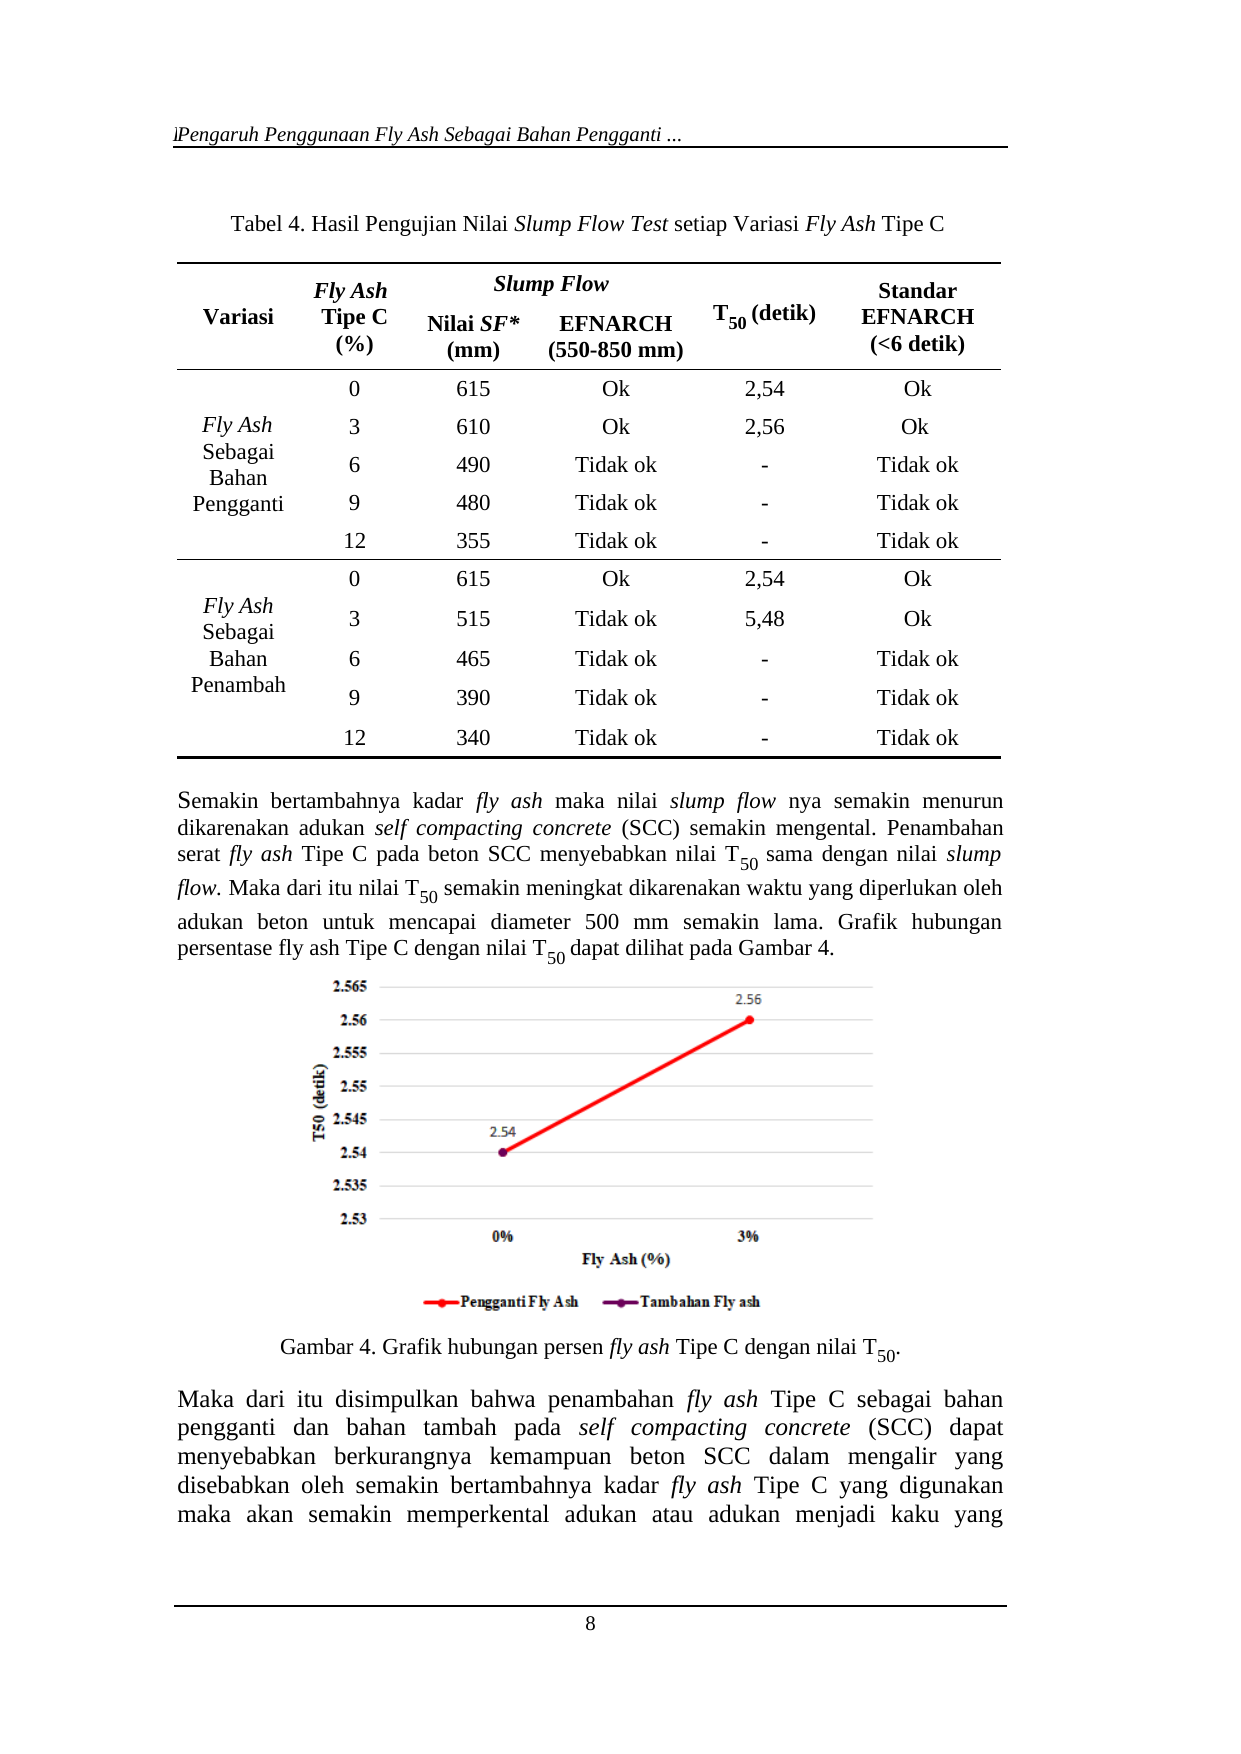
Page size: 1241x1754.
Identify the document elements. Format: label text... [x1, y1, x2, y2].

table_cell - [695, 521, 834, 559]
table_cell Tidak ok [537, 717, 694, 756]
table_cell Ok [537, 407, 694, 445]
table_cell 480 [410, 483, 537, 521]
table_cell 2,54 [695, 560, 834, 597]
picture [288, 968, 892, 1327]
table_cell - [695, 637, 834, 677]
table_cell 9 [300, 677, 409, 717]
table_cell 12 [300, 521, 409, 559]
text Tabel 4. Hasil Pengujian Nilai Slump Flow Test setiap Variasi Fly Ash Tipe C [177, 209, 1003, 236]
table_cell 9 [300, 483, 409, 521]
table_cell 610 [410, 407, 537, 445]
table_cell Tidak ok [537, 445, 694, 483]
table_cell Tidak ok [537, 637, 694, 677]
table_cell 340 [410, 717, 537, 756]
table_cell Tidak ok [537, 677, 694, 717]
table_cell 5,48 [695, 597, 834, 637]
table_cell Tidak ok [537, 521, 694, 559]
table_cell Nilai SF* (mm) [410, 302, 537, 368]
table_cell 355 [410, 521, 537, 559]
table_cell Tidak ok [835, 483, 1001, 521]
table_header Variasi [177, 264, 299, 368]
table_cell 0 [300, 560, 409, 597]
table_cell EFNARCH (550-850 mm) [537, 302, 694, 368]
table_cell 390 [410, 677, 537, 717]
table_cell 2,56 [695, 407, 834, 445]
table_cell 6 [300, 637, 409, 677]
text Gambar 4. Grafik hubungan persen fly ash Tipe C dengan nilai T50. [177, 968, 1003, 1367]
table_cell Fly Ash Sebagai Bahan Penambah [177, 560, 299, 756]
text Semakin bertambahnya kadar fly ash maka nilai slump flow nya semakin menurun dikarenakan adukan self compacting concrete (SCC) semakin mengental. Penambahan serat fly ash Tipe C pada beton SCC menyebabkan nilai T50 sama dengan nilai slump flow. Maka dari itu nilai T50 semakin meningkat dikarenakan waktu yang diperlukan oleh adukan beton untuk mencapai diameter 500 mm semakin lama. Grafik hubungan persentase fly ash Tipe C dengan nilai T50 dapat dilihat pada Gambar 4. [177, 785, 1003, 968]
table_cell - [695, 483, 834, 521]
table_cell 6 [300, 445, 409, 483]
table_cell Ok [835, 370, 1001, 407]
table_cell Ok [835, 407, 1001, 445]
table_cell 490 [410, 445, 537, 483]
table_cell - [695, 445, 834, 483]
table_cell 0 [300, 370, 409, 407]
table_header Slump Flow [410, 264, 694, 302]
table_cell Tidak ok [835, 717, 1001, 756]
table_cell 3 [300, 597, 409, 637]
table_cell Tidak ok [835, 637, 1001, 677]
table_cell 615 [410, 560, 537, 597]
table_header Standar EFNARCH (<6 detik) [835, 264, 1001, 368]
table_cell Ok [835, 597, 1001, 637]
table_cell 615 [410, 370, 537, 407]
table_cell 2,54 [695, 370, 834, 407]
table_cell Tidak ok [835, 521, 1001, 559]
table_cell Tidak ok [835, 445, 1001, 483]
table_cell Fly Ash Sebagai Bahan Pengganti [177, 370, 299, 559]
table_cell Tidak ok [537, 597, 694, 637]
table_cell 12 [300, 717, 409, 756]
table_header T50 (detik) [695, 264, 834, 368]
table_cell Tidak ok [537, 483, 694, 521]
table_cell - [695, 677, 834, 717]
table_header Fly Ash Tipe C (%) [300, 264, 409, 368]
table_cell 515 [410, 597, 537, 637]
table_cell - [695, 717, 834, 756]
table_cell Tidak ok [835, 677, 1001, 717]
table_cell 465 [410, 637, 537, 677]
table_cell Ok [537, 560, 694, 597]
table_cell Ok [537, 370, 694, 407]
table_cell 3 [300, 407, 409, 445]
text Maka dari itu disimpulkan bahwa penambahan fly ash Tipe C sebagai bahan pengganti dan bahan tambah pada self compacting concrete (SCC) dapat menyebabkan berkurangnya kemampuan beton SCC dalam mengalir yang disebabkan oleh semakin bertambahnya kadar fly ash Tipe C yang digunakan maka akan semakin memperkental adukan atau adukan menjadi kaku yang [177, 1384, 1003, 1527]
table_cell Ok [835, 560, 1001, 597]
